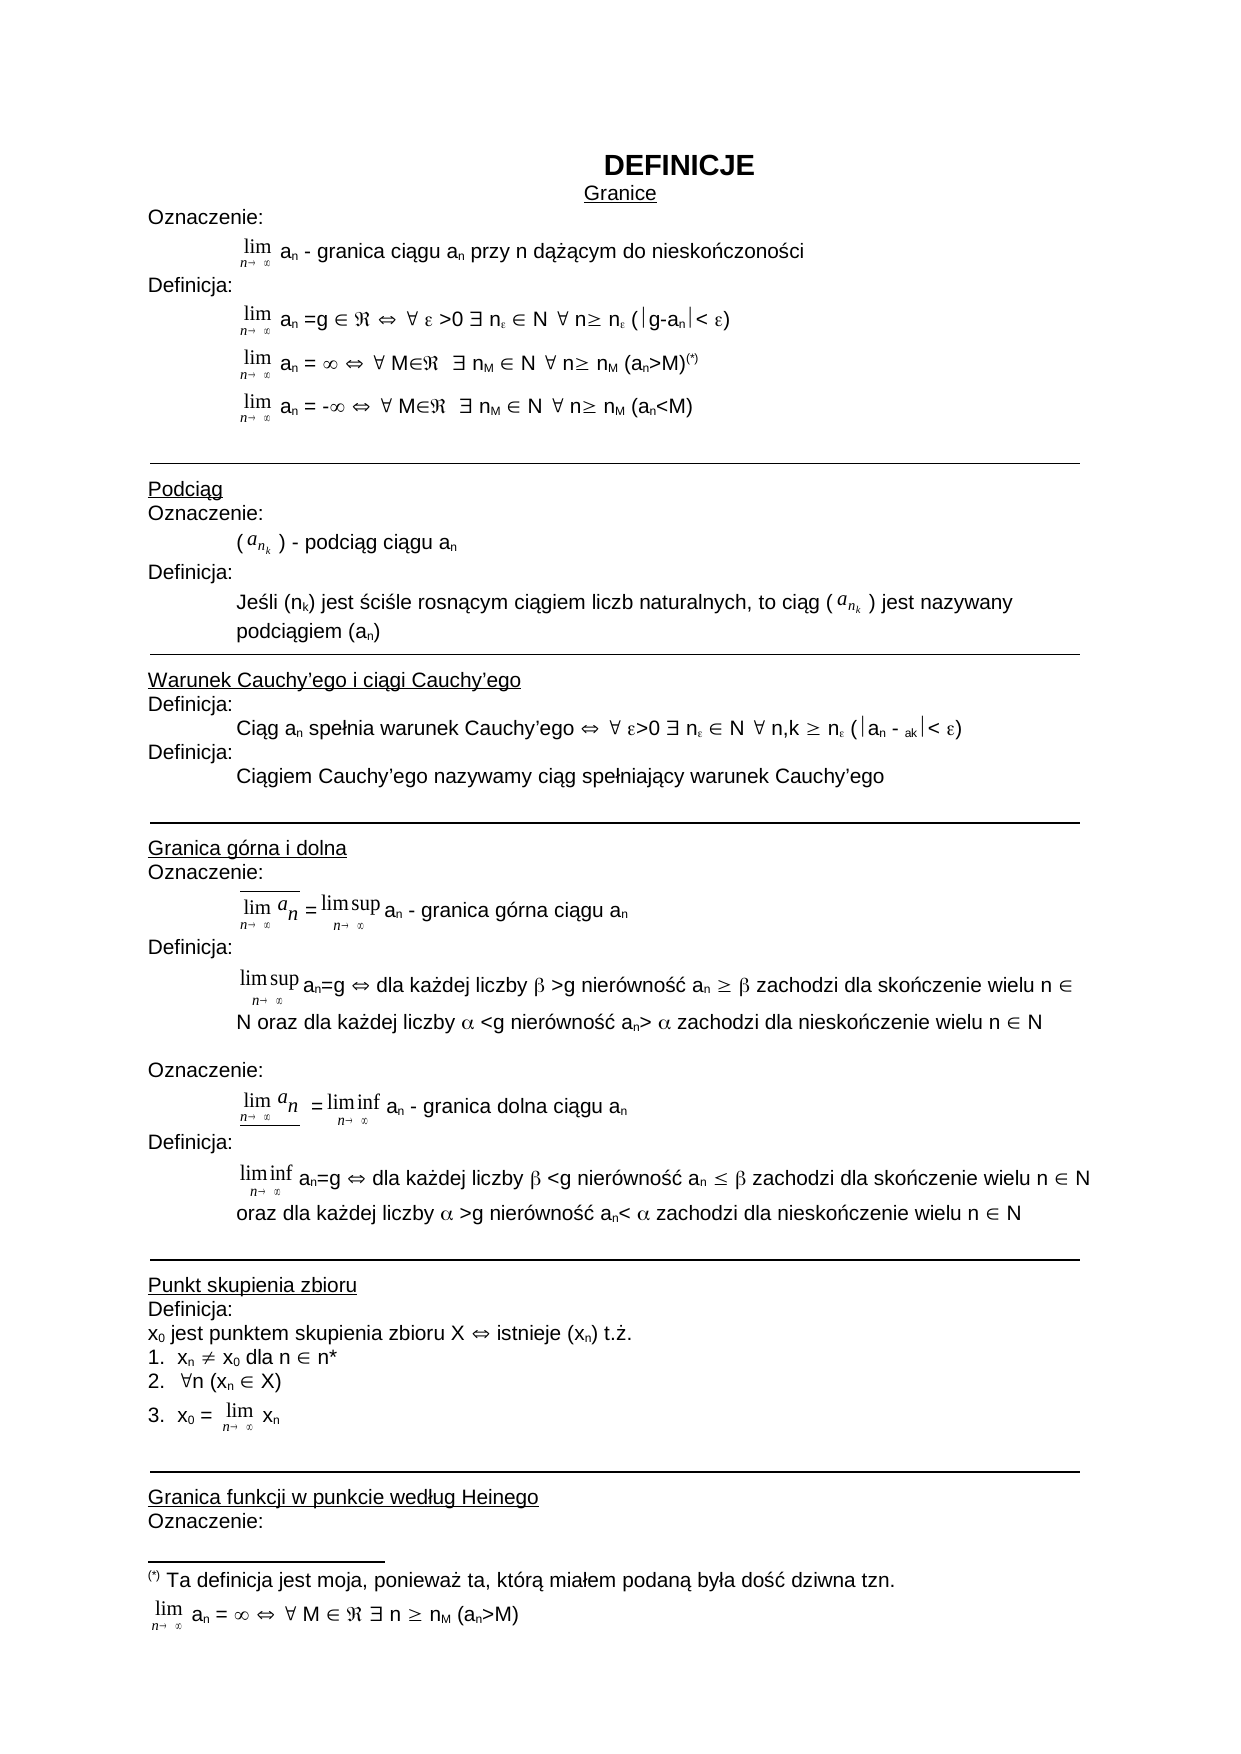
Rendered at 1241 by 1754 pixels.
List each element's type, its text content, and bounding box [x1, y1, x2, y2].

text Definicja: [148, 1130, 1092, 1154]
text Oznaczenie: [148, 1509, 1092, 1533]
text Jeśli (nk) jest ściśle rosnącym ciągiem liczb naturalnych, to ciąg () jest nazywany podciągiem (an) [236, 584, 1092, 643]
text Oznaczenie: [148, 501, 1092, 524]
list x0 = xn [148, 1393, 1092, 1437]
text Definicja: [148, 273, 1092, 297]
text Ciągiem Cauchy’ego nazywamy ciąg spełniający warunek Cauchy’ego [236, 764, 1092, 788]
text Definicja: [148, 560, 1092, 584]
text =an - granica dolna ciągu an [236, 1082, 1092, 1130]
text Punkt skupienia zbioru [148, 1273, 1092, 1297]
list xn ¹ x0 dla n Î n* [148, 1345, 1092, 1369]
text Oznaczenie: [148, 205, 1092, 229]
text () - podciąg ciągu an [236, 524, 1092, 560]
text DEFINICJE [266, 148, 1092, 181]
text Ciąg an spełnia warunek Cauchy’ego Û " e>0 $ ne Î N " n,k ³ ne (ïan - akï< e) [236, 716, 1092, 740]
text Definicja: [148, 1297, 1092, 1321]
text an - granica ciągu an przy n dążącym do nieskończoności [236, 229, 1092, 273]
text an=g Û dla każdej liczby b <g nierówność an £ b zachodzi dla skończenie wielu n Î N oraz dla każdej liczby a >g nierówność an< a zachodzi dla nieskończenie wielu n Î N [236, 1154, 1092, 1225]
text Podciąg [148, 476, 1092, 501]
text Definicja: [148, 740, 1092, 764]
text *) Ta definicja jest moja, ponieważ ta, którą miałem podaną była dość dziwna tzn. an = ¥ Û " M Î Â $ n ³ nM (an>M) [148, 1568, 1092, 1636]
text x0 jest punktem skupienia zbioru X Û istnieje (xn) t.ż. [148, 1321, 1092, 1345]
list "n (xn Î X) [148, 1369, 1092, 1393]
text an=g Û dla każdej liczby b >g nierówność an ³ b zachodzi dla skończenie wielu n Î N oraz dla każdej liczby a <g nierówność an> a zachodzi dla nieskończenie wielu n Î N [236, 959, 1092, 1034]
text an =g Î Â Û " e >0 $ ne Î N " n³ ne (ïg-anï< e) an = ¥ Û " MÎÂ $ nM Î N " n³ nM (an>M)*) an = -¥ Û " MÎÂ $ nM Î N " n³ nM (an<M) [236, 297, 1092, 428]
text Oznaczenie: [148, 860, 1092, 884]
text Definicja: [148, 692, 1092, 716]
text Warunek Cauchy’ego i ciągi Cauchy’ego [148, 668, 1092, 692]
text Granice [148, 181, 1092, 205]
text Oznaczenie: [148, 1058, 1092, 1082]
text Definicja: [148, 935, 1092, 959]
text Granica funkcji w punkcie według Heinego [148, 1485, 1092, 1509]
text =an - granica górna ciągu an [236, 884, 1092, 935]
text Granica górna i dolna [148, 836, 1092, 860]
